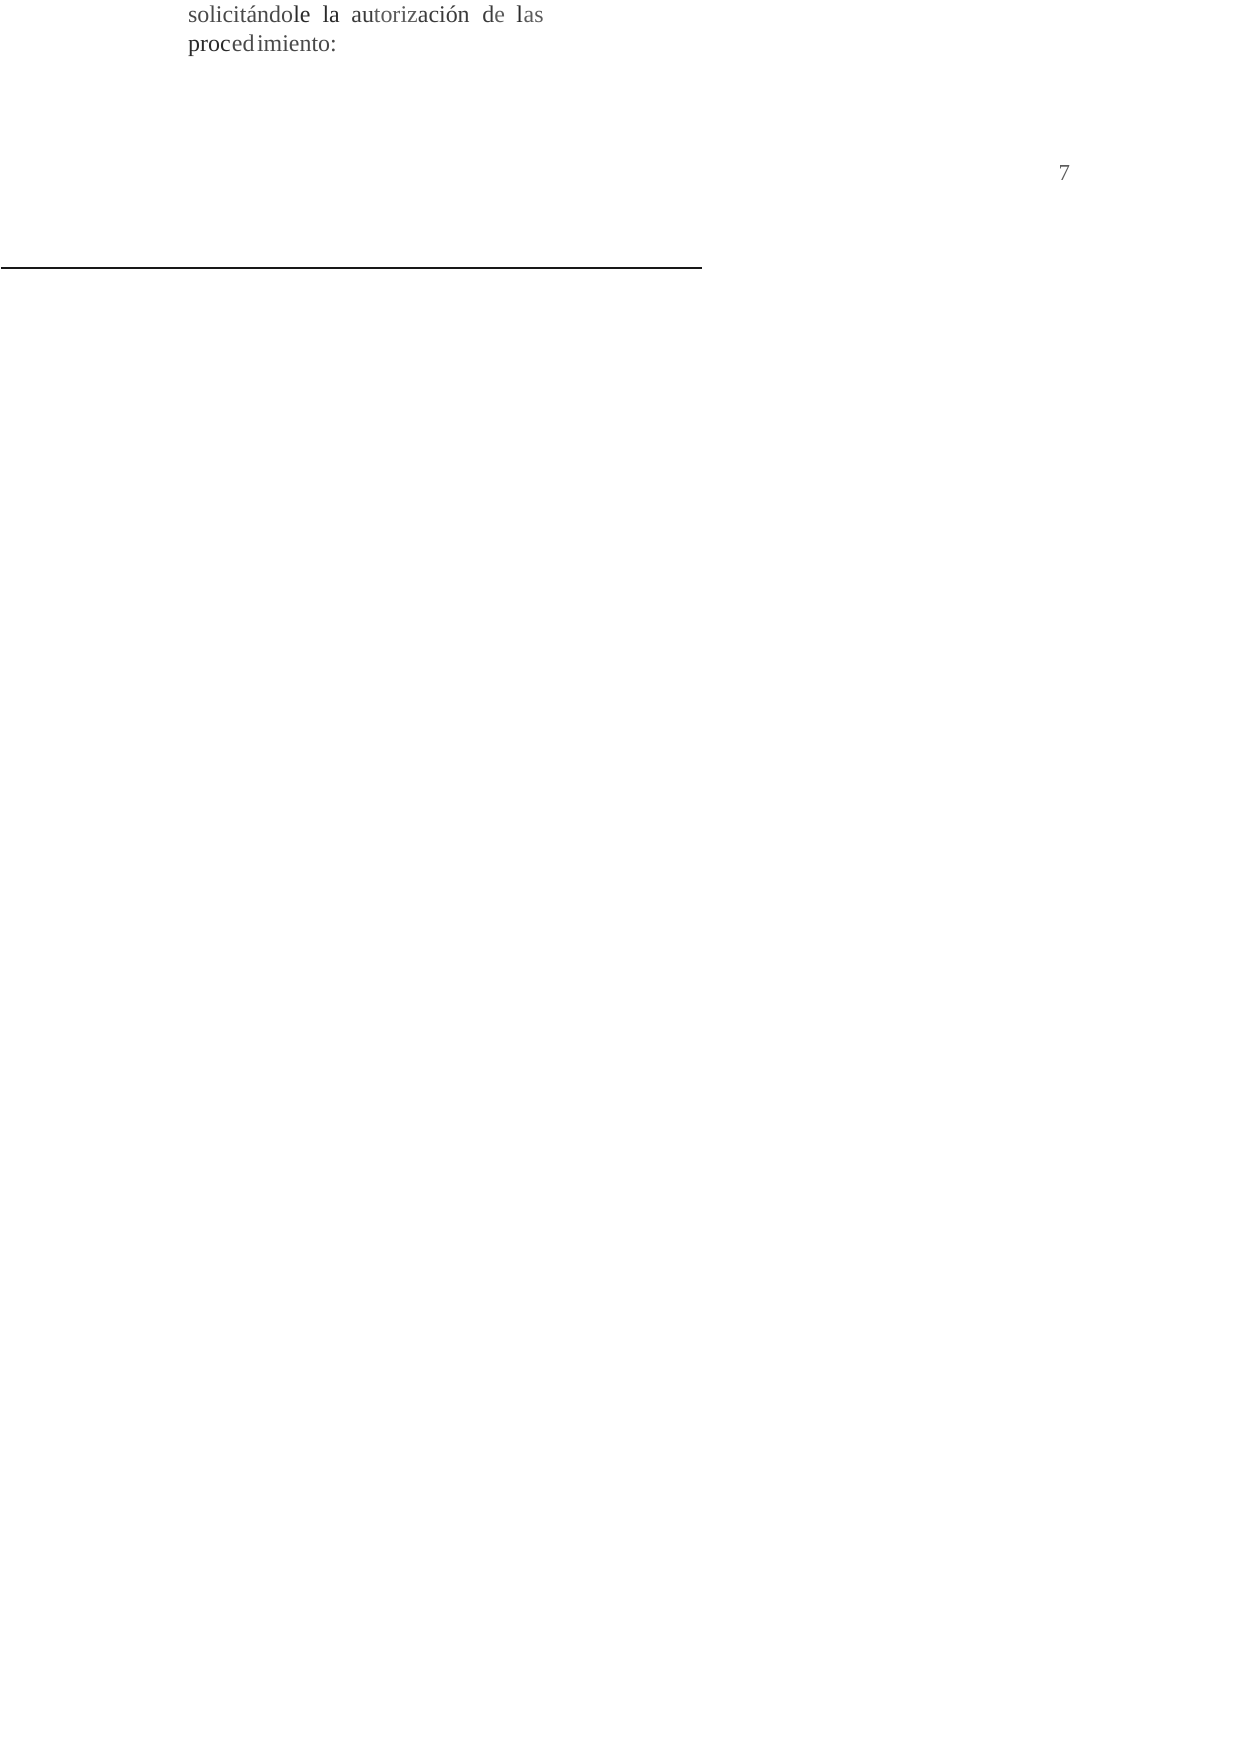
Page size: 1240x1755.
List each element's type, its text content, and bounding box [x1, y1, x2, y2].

text procedimiento: [188, 29, 1239, 56]
text solicitándole la autorización de las [188, 0, 1070, 28]
text 7 [0, 159, 1069, 185]
